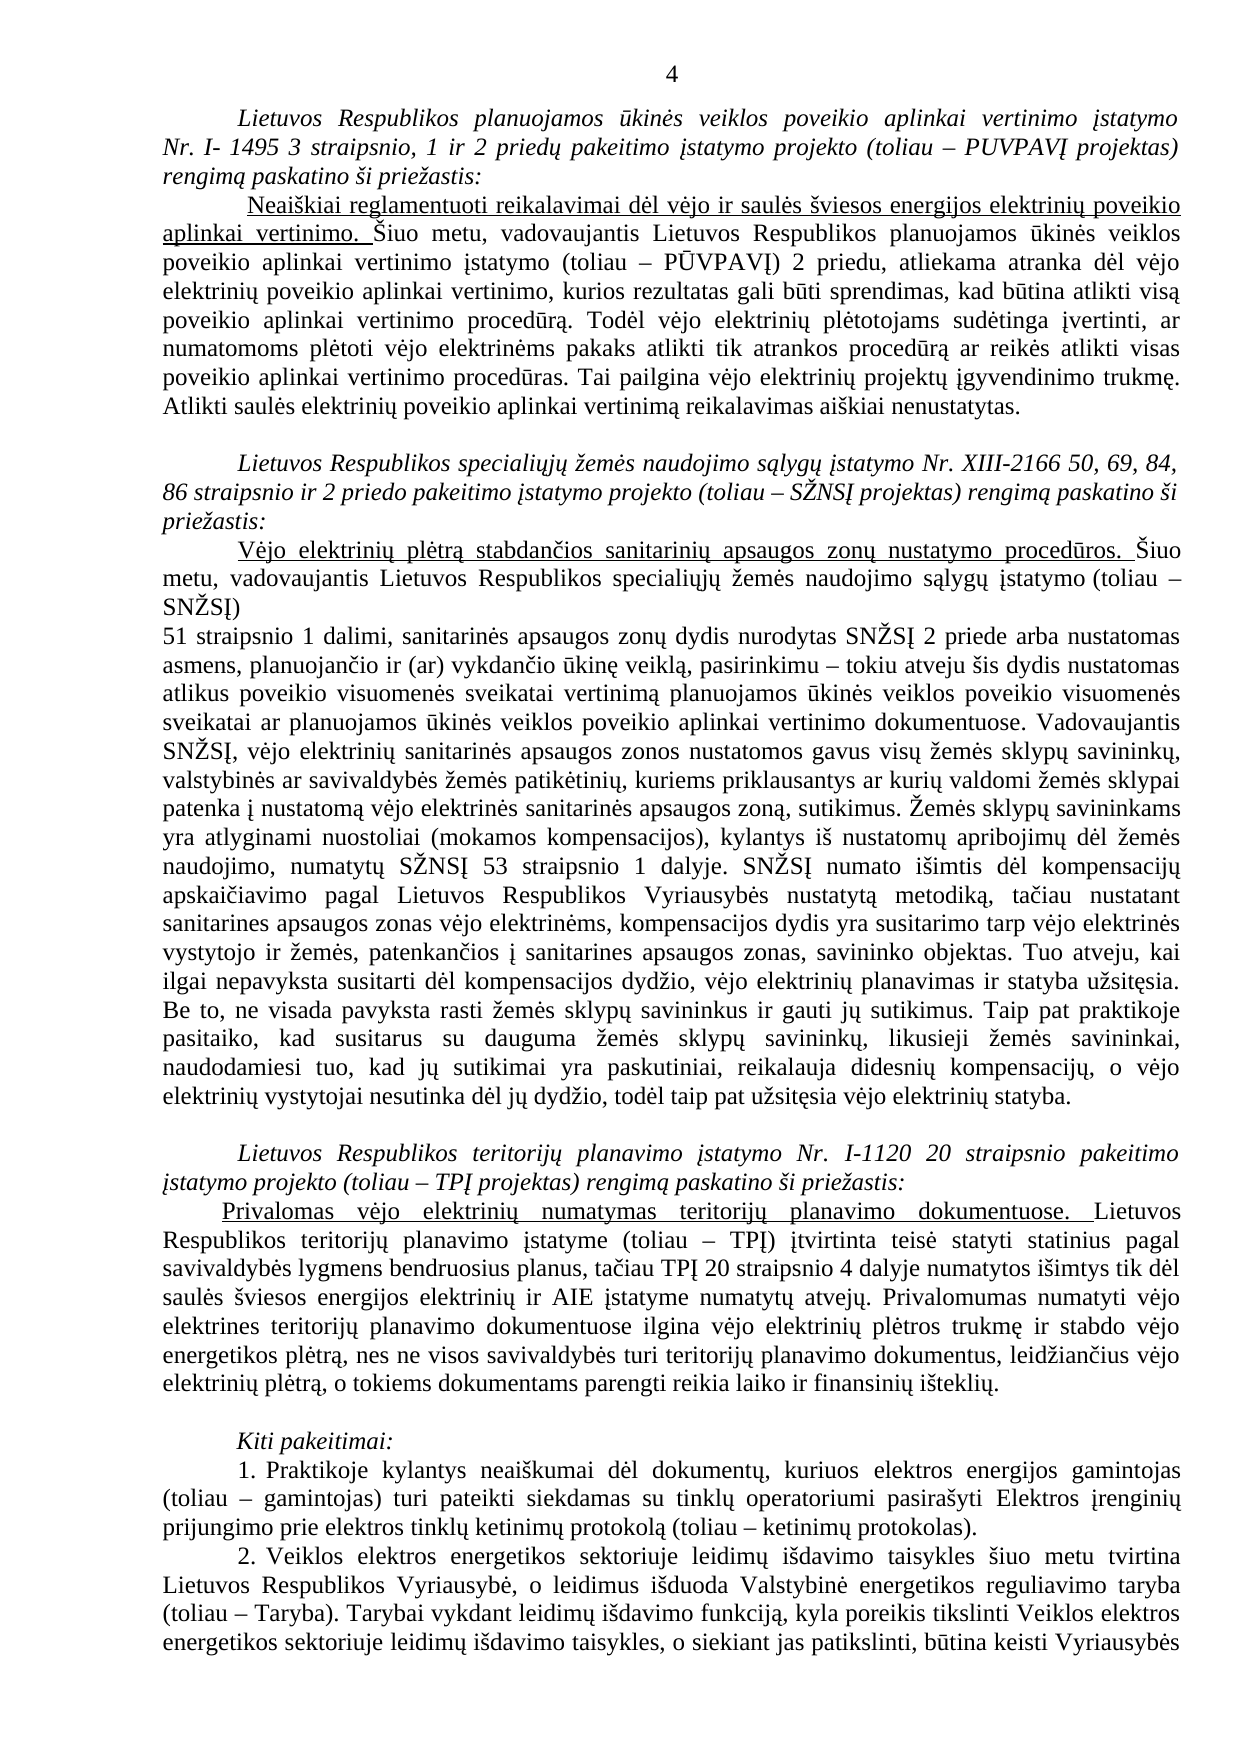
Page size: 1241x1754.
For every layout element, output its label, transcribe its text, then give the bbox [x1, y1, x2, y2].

text Neaiškiai reglamentuoti reikalavimai dėl vėjo ir saulės šviesos energijos elektrinių poveikio aplinkai vertinimo. Šiuo metu, vadovaujantis Lietuvos Respublikos planuojamos ūkinės veiklos poveikio aplinkai vertinimo įstatymo (toliau – PŪVPAVĮ) 2 priedu, atliekama atranka dėl vėjo elektrinių poveikio aplinkai vertinimo, kurios rezultatas gali būti sprendimas, kad būtina atlikti visą poveikio aplinkai vertinimo procedūrą. Todėl vėjo elektrinių plėtotojams sudėtinga įvertinti, ar numatomoms plėtoti vėjo elektrinėms pakaks atlikti tik atrankos procedūrą ar reikės atlikti visas poveikio aplinkai vertinimo procedūras. Tai pailgina vėjo elektrinių projektų įgyvendinimo trukmę. Atlikti saulės elektrinių poveikio aplinkai vertinimą reikalavimas aiškiai nenustatytas. [162, 190, 1181, 420]
text 2. Veiklos elektros energetikos sektoriuje leidimų išdavimo taisykles šiuo metu tvirtina Lietuvos Respublikos Vyriausybė, o leidimus išduoda Valstybinė energetikos reguliavimo taryba (toliau – Taryba). Tarybai vykdant leidimų išdavimo funkciją, kyla poreikis tikslinti Veiklos elektros energetikos sektoriuje leidimų išdavimo taisykles, o siekiant jas patikslinti, būtina keisti Vyriausybės [162, 1541, 1181, 1656]
text Privalomas vėjo elektrinių numatymas teritorijų planavimo dokumentuose. Lietuvos Respublikos teritorijų planavimo įstatyme (toliau – TPĮ) įtvirtinta teisė statyti statinius pagal savivaldybės lygmens bendruosius planus, tačiau TPĮ 20 straipsnio 4 dalyje numatytos išimtys tik dėl saulės šviesos energijos elektrinių ir AIE įstatyme numatytų atvejų. Privalomumas numatyti vėjo elektrines teritorijų planavimo dokumentuose ilgina vėjo elektrinių plėtros trukmę ir stabdo vėjo energetikos plėtrą, nes ne visos savivaldybės turi teritorijų planavimo dokumentus, leidžiančius vėjo elektrinių plėtrą, o tokiems dokumentams parengti reikia laiko ir finansinių išteklių. [162, 1196, 1181, 1397]
text Vėjo elektrinių plėtrą stabdančios sanitarinių apsaugos zonų nustatymo procedūros. Šiuo metu, vadovaujantis Lietuvos Respublikos specialiųjų žemės naudojimo sąlygų įstatymo (toliau – SNŽSĮ) 51 straipsnio 1 dalimi, sanitarinės apsaugos zonų dydis nurodytas SNŽSĮ 2 priede arba nustatomas asmens, planuojančio ir (ar) vykdančio ūkinę veiklą, pasirinkimu – tokiu atveju šis dydis nustatomas atlikus poveikio visuomenės sveikatai vertinimą planuojamos ūkinės veiklos poveikio visuomenės sveikatai ar planuojamos ūkinės veiklos poveikio aplinkai vertinimo dokumentuose. Vadovaujantis SNŽSĮ, vėjo elektrinių sanitarinės apsaugos zonos nustatomos gavus visų žemės sklypų savininkų, valstybinės ar savivaldybės žemės patikėtinių, kuriems priklausantys ar kurių valdomi žemės sklypai patenka į nustatomą vėjo elektrinės sanitarinės apsaugos zoną, sutikimus. Žemės sklypų savininkams yra atlyginami nuostoliai (mokamos kompensacijos), kylantys iš nustatomų apribojimų dėl žemės naudojimo, numatytų SŽNSĮ 53 straipsnio 1 dalyje. SNŽSĮ numato išimtis dėl kompensacijų apskaičiavimo pagal Lietuvos Respublikos Vyriausybės nustatytą metodiką, tačiau nustatant sanitarines apsaugos zonas vėjo elektrinėms, kompensacijos dydis yra susitarimo tarp vėjo elektrinės vystytojo ir žemės, patenkančios į sanitarines apsaugos zonas, savininko objektas. Tuo atveju, kai ilgai nepavyksta susitarti dėl kompensacijos dydžio, vėjo elektrinių planavimas ir statyba užsitęsia. Be to, ne visada pavyksta rasti žemės sklypų savininkus ir gauti jų sutikimus. Taip pat praktikoje pasitaiko, kad susitarus su dauguma žemės sklypų savininkų, likusieji žemės savininkai, naudodamiesi tuo, kad jų sutikimai yra paskutiniai, reikalauja didesnių kompensacijų, o vėjo elektrinių vystytojai nesutinka dėl jų dydžio, todėl taip pat užsitęsia vėjo elektrinių statyba. [162, 535, 1181, 1110]
text Lietuvos Respublikos planuojamos ūkinės veiklos poveikio aplinkai vertinimo įstatymo Nr. I- 1495 3 straipsnio, 1 ir 2 priedų pakeitimo įstatymo projekto (toliau – PUVPAVĮ projektas) rengimą paskatino ši priežastis: [162, 103, 1181, 190]
text Lietuvos Respublikos teritorijų planavimo įstatymo Nr. I-1120 20 straipsnio pakeitimo įstatymo projekto (toliau – TPĮ projektas) rengimą paskatino ši priežastis: [162, 1138, 1181, 1196]
text Kiti pakeitimai: [236, 1426, 1181, 1455]
text Lietuvos Respublikos specialiųjų žemės naudojimo sąlygų įstatymo Nr. XIII-2166 50, 69, 84, 86 straipsnio ir 2 priedo pakeitimo įstatymo projekto (toliau – SŽNSĮ projektas) rengimą paskatino ši priežastis: [162, 448, 1181, 535]
text 1. Praktikoje kylantys neaiškumai dėl dokumentų, kuriuos elektros energijos gamintojas (toliau – gamintojas) turi pateikti siekdamas su tinklų operatoriumi pasirašyti Elektros įrenginių prijungimo prie elektros tinklų ketinimų protokolą (toliau – ketinimų protokolas). [162, 1455, 1181, 1541]
